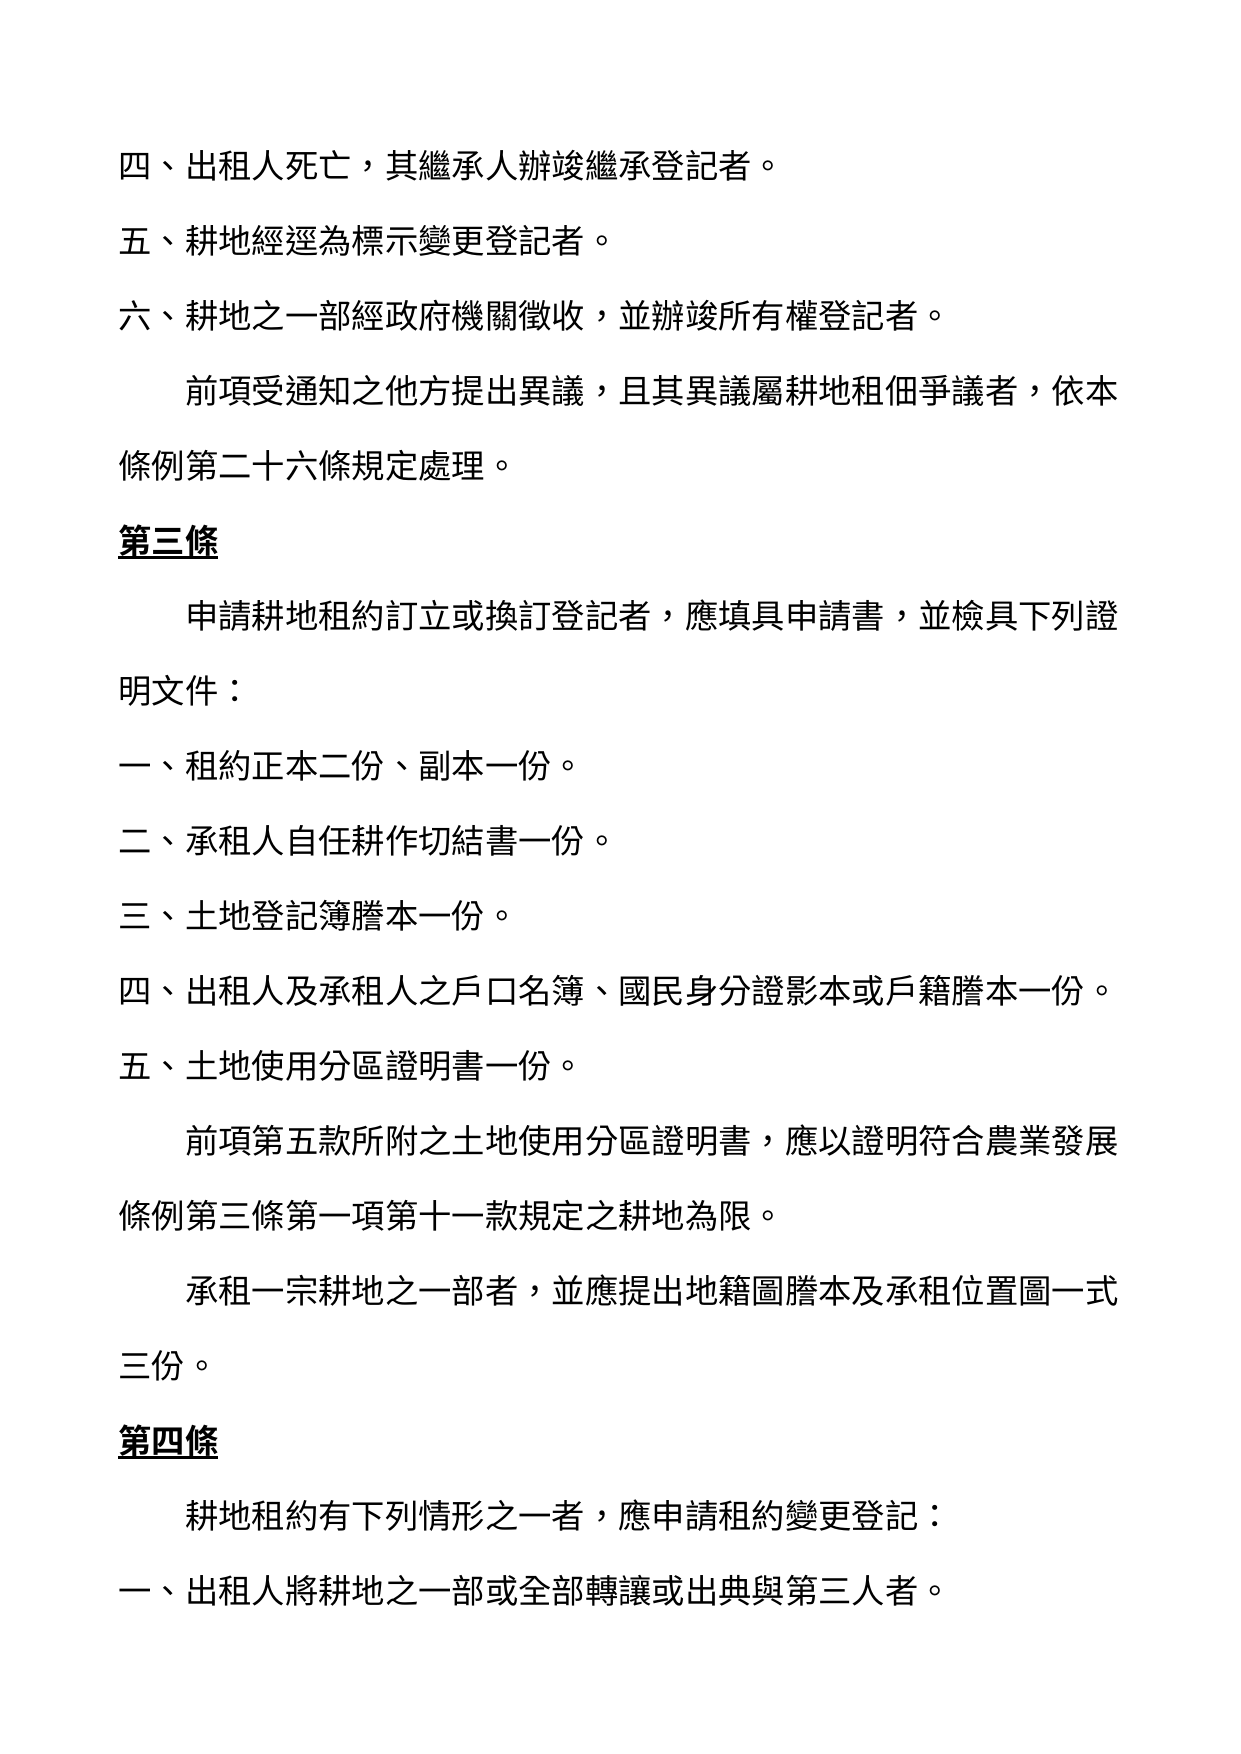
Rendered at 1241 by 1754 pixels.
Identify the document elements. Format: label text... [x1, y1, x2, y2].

text 四、出租人死亡，其繼承人辦竣繼承登記者。 [118, 127, 1122, 202]
text 第三條 [118, 502, 1122, 577]
text 一、租約正本二份、副本一份。 [118, 727, 1122, 802]
text 五、土地使用分區證明書一份。 [118, 1027, 1122, 1102]
text 四、出租人及承租人之戶口名簿、國民身分證影本或戶籍謄本一份。 [118, 952, 1122, 1027]
text 六、耕地之一部經政府機關徵收，並辦竣所有權登記者。 [118, 277, 1122, 352]
text 三、土地登記簿謄本一份。 [118, 877, 1122, 952]
text 五、耕地經逕為標示變更登記者。 [118, 202, 1122, 277]
text 申請耕地租約訂立或換訂登記者，應填具申請書，並檢具下列證明文件： [118, 577, 1122, 727]
text 第四條 [118, 1402, 1122, 1477]
text 耕地租約有下列情形之一者，應申請租約變更登記： [118, 1477, 1122, 1552]
text 一、出租人將耕地之一部或全部轉讓或出典與第三人者。 [118, 1552, 1122, 1627]
text 二、承租人自任耕作切結書一份。 [118, 802, 1122, 877]
text 前項受通知之他方提出異議，且其異議屬耕地租佃爭議者，依本條例第二十六條規定處理。 [118, 352, 1122, 502]
text 前項第五款所附之土地使用分區證明書，應以證明符合農業發展條例第三條第一項第十一款規定之耕地為限。 [118, 1102, 1122, 1252]
text 承租一宗耕地之一部者，並應提出地籍圖謄本及承租位置圖一式三份。 [118, 1252, 1122, 1402]
